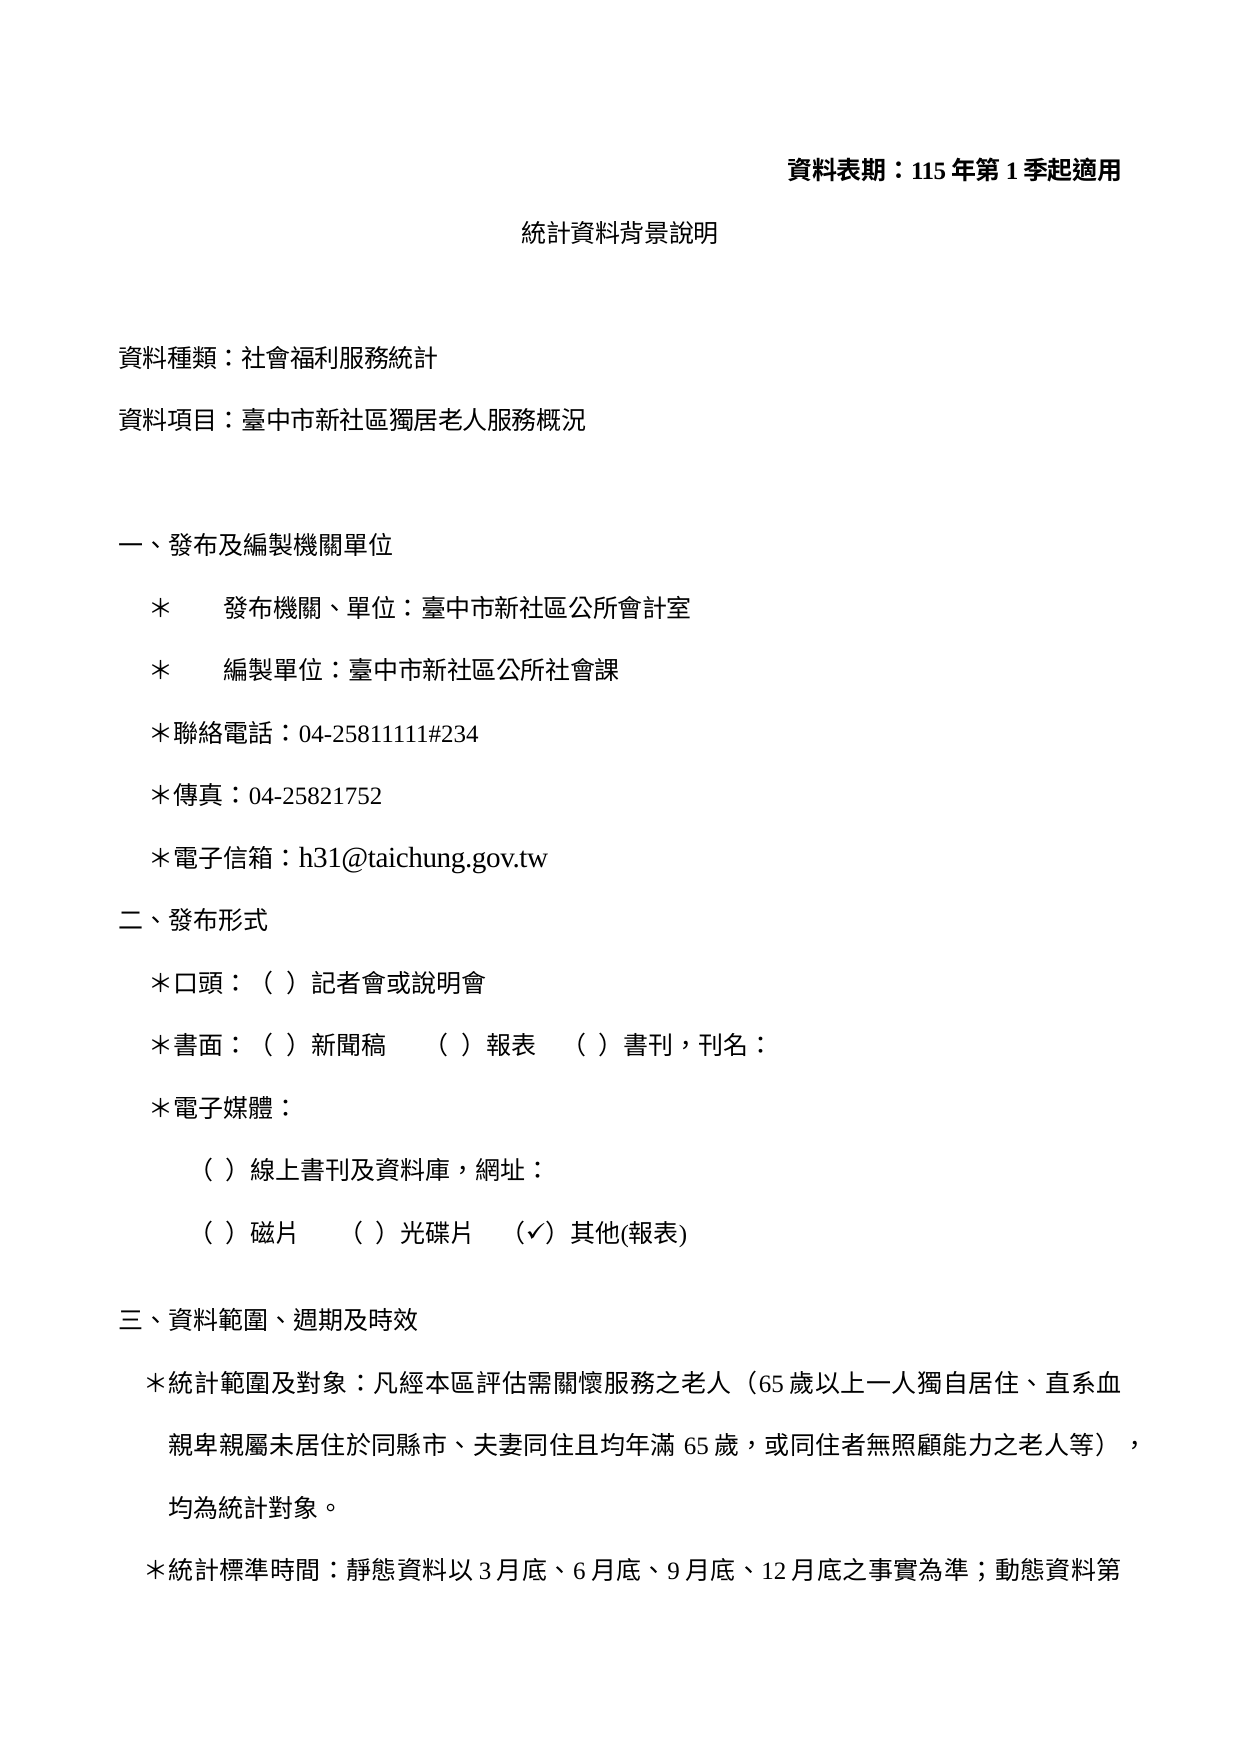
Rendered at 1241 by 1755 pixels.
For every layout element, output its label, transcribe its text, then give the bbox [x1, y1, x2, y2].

text （ ）線上書刊及資料庫，網址： [188, 1127, 1156, 1189]
text ＊傳真：04-25821752 [149, 752, 1122, 814]
text ＊電子信箱：h31@taichung.gov.tw [149, 814, 1122, 877]
list 發布機關、單位：臺中市新社區公所會計室 [149, 564, 1122, 627]
text ＊聯絡電話：04-25811111#234 [149, 689, 1122, 752]
text ＊統計範圍及對象：凡經本區評估需關懷服務之老人（65歲以上一人獨自居住、直系血親卑親屬未居住於同縣市、夫妻同住且均年滿65歲，或同住者無照顧能力之老人等），均為統計對象。 [143, 1339, 1122, 1527]
text ＊統計標準時間：靜態資料以3月底、6月底、9月底、12月底之事實為準；動態資料第 [143, 1527, 1122, 1589]
text ＊口頭：（ ）記者會或說明會 [149, 939, 1122, 1002]
text 三、資料範圍、週期及時效 [118, 1277, 1122, 1339]
text ＊書面：（ ）新聞稿 （ ）報表 （ ）書刊，刊名： [149, 1002, 1122, 1064]
text （ ）磁片 （ ）光碟片 （P）其他(報表) [188, 1189, 1156, 1252]
text 資料表期：115年第1季起適用 [118, 127, 1122, 189]
text 二、發布形式 [118, 877, 1122, 939]
text 資料項目：臺中市新社區獨居老人服務概況 [118, 377, 1122, 439]
text 統計資料背景說明 [118, 189, 1122, 252]
text 資料種類：社會福利服務統計 [118, 314, 1122, 377]
text ＊電子媒體： [149, 1064, 1122, 1127]
list 編製單位：臺中市新社區公所社會課 [149, 627, 1122, 689]
text 一、發布及編製機關單位 [118, 502, 1122, 564]
